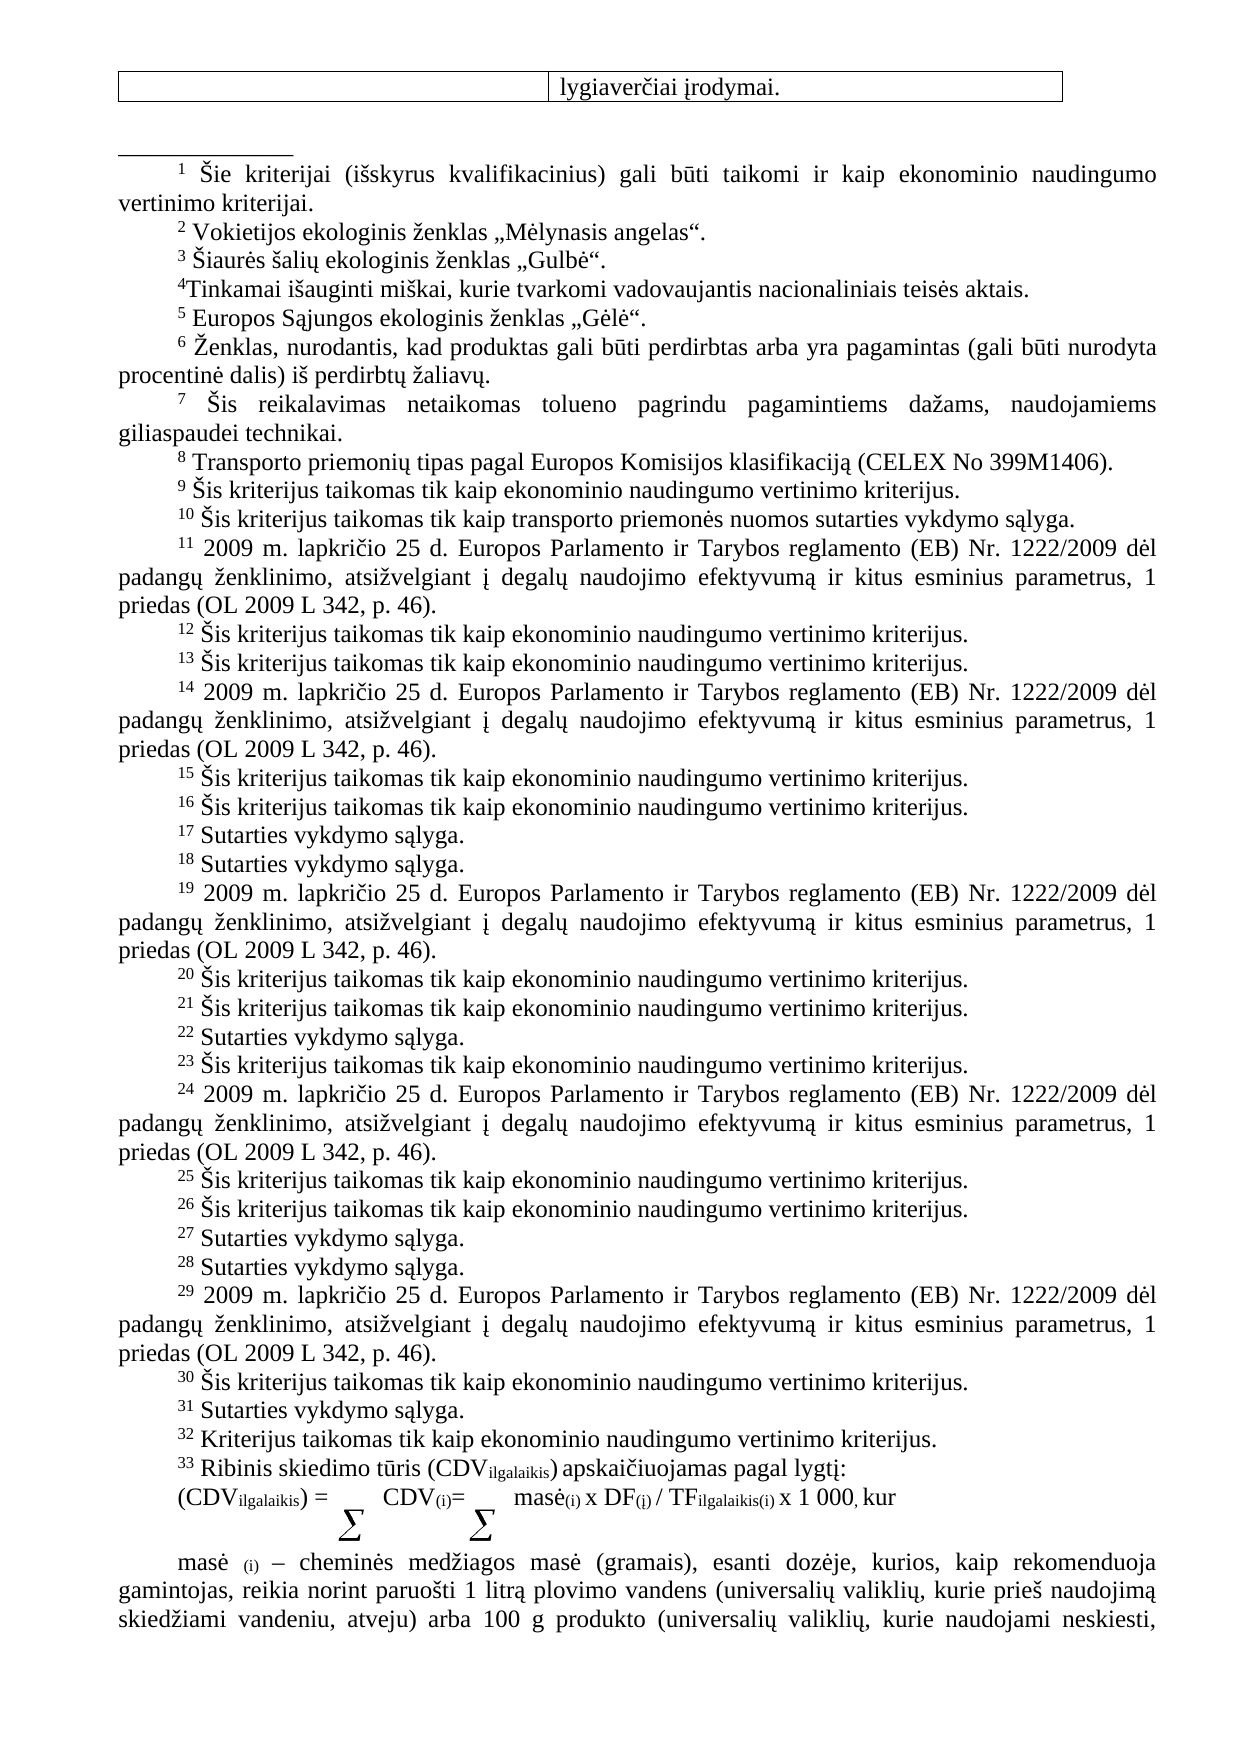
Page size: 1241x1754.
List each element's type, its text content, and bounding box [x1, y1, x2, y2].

table_cell [119, 72, 548, 101]
text 18 Sutarties vykdymo sąlyga. [118, 849, 1157, 878]
text 22 Sutarties vykdymo sąlyga. [118, 1022, 1157, 1050]
text 2 Vokietijos ekologinis ženklas „Mėlynasis angelas“. [118, 217, 1157, 245]
text 11 2009 m. lapkričio 25 d. Europos Parlamento ir Tarybos reglamento (EB) Nr. 1222/2009 dėl padangų ženklinimo, atsižvelgiant į degalų naudojimo efektyvumą ir kitus esminius parametrus, 1 priedas (OL 2009 L 342, p. 46). [118, 533, 1157, 619]
text 1 Šie kriterijai (išskyrus kvalifikacinius) gali būti taikomi ir kaip ekonominio naudingumo vertinimo kriterijai. [118, 159, 1157, 217]
text 6 Ženklas, nurodantis, kad produktas gali būti perdirbtas arba yra pagamintas (gali būti nurodyta procentinė dalis) iš perdirbtų žaliavų. [118, 332, 1157, 389]
text 5 Europos Sąjungos ekologinis ženklas „Gėlė“. [118, 303, 1157, 332]
text 13 Šis kriterijus taikomas tik kaip ekonominio naudingumo vertinimo kriterijus. [118, 648, 1157, 677]
text 19 2009 m. lapkričio 25 d. Europos Parlamento ir Tarybos reglamento (EB) Nr. 1222/2009 dėl padangų ženklinimo, atsižvelgiant į degalų naudojimo efektyvumą ir kitus esminius parametrus, 1 priedas (OL 2009 L 342, p. 46). [118, 878, 1157, 964]
text 17 Sutarties vykdymo sąlyga. [118, 820, 1157, 849]
text 23 Šis kriterijus taikomas tik kaip ekonominio naudingumo vertinimo kriterijus. [118, 1050, 1157, 1079]
text 25 Šis kriterijus taikomas tik kaip ekonominio naudingumo vertinimo kriterijus. [118, 1165, 1157, 1194]
text masė (i) – cheminės medžiagos masė (gramais), esanti dozėje, kurios, kaip rekomenduoja gamintojas, reikia norint paruošti 1 litrą plovimo vandens (universalių valiklių, kurie prieš naudojimą skiedžiami vandeniu, atveju) arba 100 g produkto (universalių valiklių, kurie naudojami neskiesti, [118, 1547, 1157, 1633]
text 33 Ribinis skiedimo tūris (CDVilgalaikis) apskaičiuojamas pagal lygtį: [118, 1453, 1157, 1482]
text 9 Šis kriterijus taikomas tik kaip ekonominio naudingumo vertinimo kriterijus. [118, 475, 1157, 504]
text 7 Šis reikalavimas netaikomas tolueno pagrindu pagamintiems dažams, naudojamiems giliaspaudei technikai. [118, 389, 1157, 447]
text (CDVilgalaikis) = SUMACDV(i)= SUMAmasė(i) x DF(į) / TFilgalaikis(i) x 1 000, kur [118, 1482, 1157, 1547]
text 32 Kriterijus taikomas tik kaip ekonominio naudingumo vertinimo kriterijus. [118, 1424, 1157, 1453]
text 8 Transporto priemonių tipas pagal Europos Komisijos klasifikaciją (CELEX No 399M1406). [118, 447, 1157, 475]
table_cell lygiaverčiai įrodymai. [549, 72, 1062, 101]
text 28 Sutarties vykdymo sąlyga. [118, 1252, 1157, 1280]
text 26 Šis kriterijus taikomas tik kaip ekonominio naudingumo vertinimo kriterijus. [118, 1194, 1157, 1223]
text 21 Šis kriterijus taikomas tik kaip ekonominio naudingumo vertinimo kriterijus. [118, 993, 1157, 1022]
text 24 2009 m. lapkričio 25 d. Europos Parlamento ir Tarybos reglamento (EB) Nr. 1222/2009 dėl padangų ženklinimo, atsižvelgiant į degalų naudojimo efektyvumą ir kitus esminius parametrus, 1 priedas (OL 2009 L 342, p. 46). [118, 1079, 1157, 1165]
text 27 Sutarties vykdymo sąlyga. [118, 1223, 1157, 1252]
text 12 Šis kriterijus taikomas tik kaip ekonominio naudingumo vertinimo kriterijus. [118, 619, 1157, 648]
text 30 Šis kriterijus taikomas tik kaip ekonominio naudingumo vertinimo kriterijus. [118, 1367, 1157, 1395]
text 15 Šis kriterijus taikomas tik kaip ekonominio naudingumo vertinimo kriterijus. [118, 763, 1157, 792]
text 16 Šis kriterijus taikomas tik kaip ekonominio naudingumo vertinimo kriterijus. [118, 792, 1157, 820]
text ______________ [118, 130, 1157, 159]
text 10 Šis kriterijus taikomas tik kaip transporto priemonės nuomos sutarties vykdymo sąlyga. [118, 504, 1157, 533]
text 4Tinkamai išauginti miškai, kurie tvarkomi vadovaujantis nacionaliniais teisės aktais. [118, 274, 1157, 303]
text 3 Šiaurės šalių ekologinis ženklas „Gulbė“. [118, 245, 1157, 274]
text 31 Sutarties vykdymo sąlyga. [118, 1395, 1157, 1424]
text 29 2009 m. lapkričio 25 d. Europos Parlamento ir Tarybos reglamento (EB) Nr. 1222/2009 dėl padangų ženklinimo, atsižvelgiant į degalų naudojimo efektyvumą ir kitus esminius parametrus, 1 priedas (OL 2009 L 342, p. 46). [118, 1280, 1157, 1367]
text 14 2009 m. lapkričio 25 d. Europos Parlamento ir Tarybos reglamento (EB) Nr. 1222/2009 dėl padangų ženklinimo, atsižvelgiant į degalų naudojimo efektyvumą ir kitus esminius parametrus, 1 priedas (OL 2009 L 342, p. 46). [118, 677, 1157, 763]
text 20 Šis kriterijus taikomas tik kaip ekonominio naudingumo vertinimo kriterijus. [118, 964, 1157, 993]
